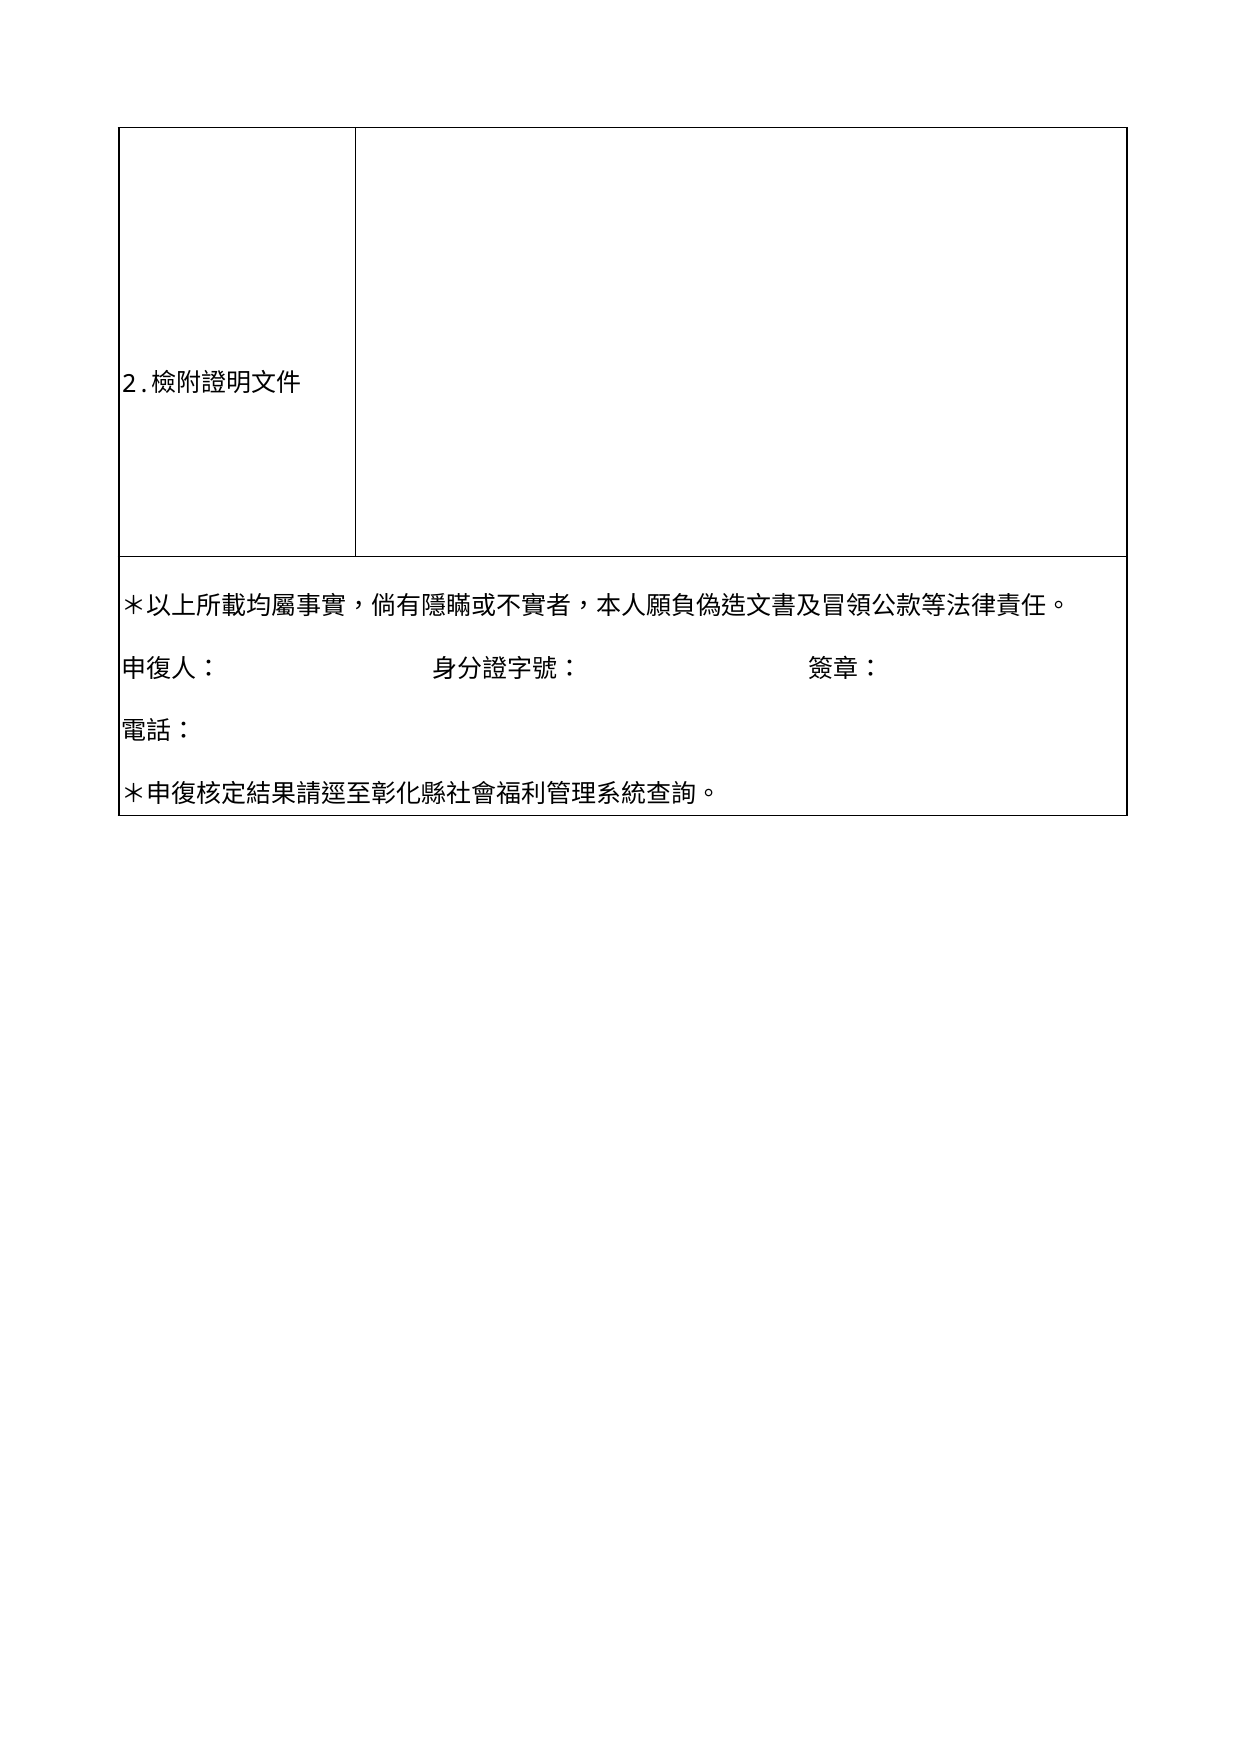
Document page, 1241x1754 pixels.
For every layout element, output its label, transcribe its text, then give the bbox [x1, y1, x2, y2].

table_cell ＊以上所載均屬事實，倘有隱瞞或不實者，本人願負偽造文書及冒領公款等法律責任。 申復人： 身分證字號： 簽章： 電話： ＊申復核定結果請逕至彰化縣社會福利管理系統查詢。 [120, 557, 1126, 814]
table_cell 2.檢附證明文件 [120, 128, 355, 556]
table_cell [356, 128, 1126, 556]
